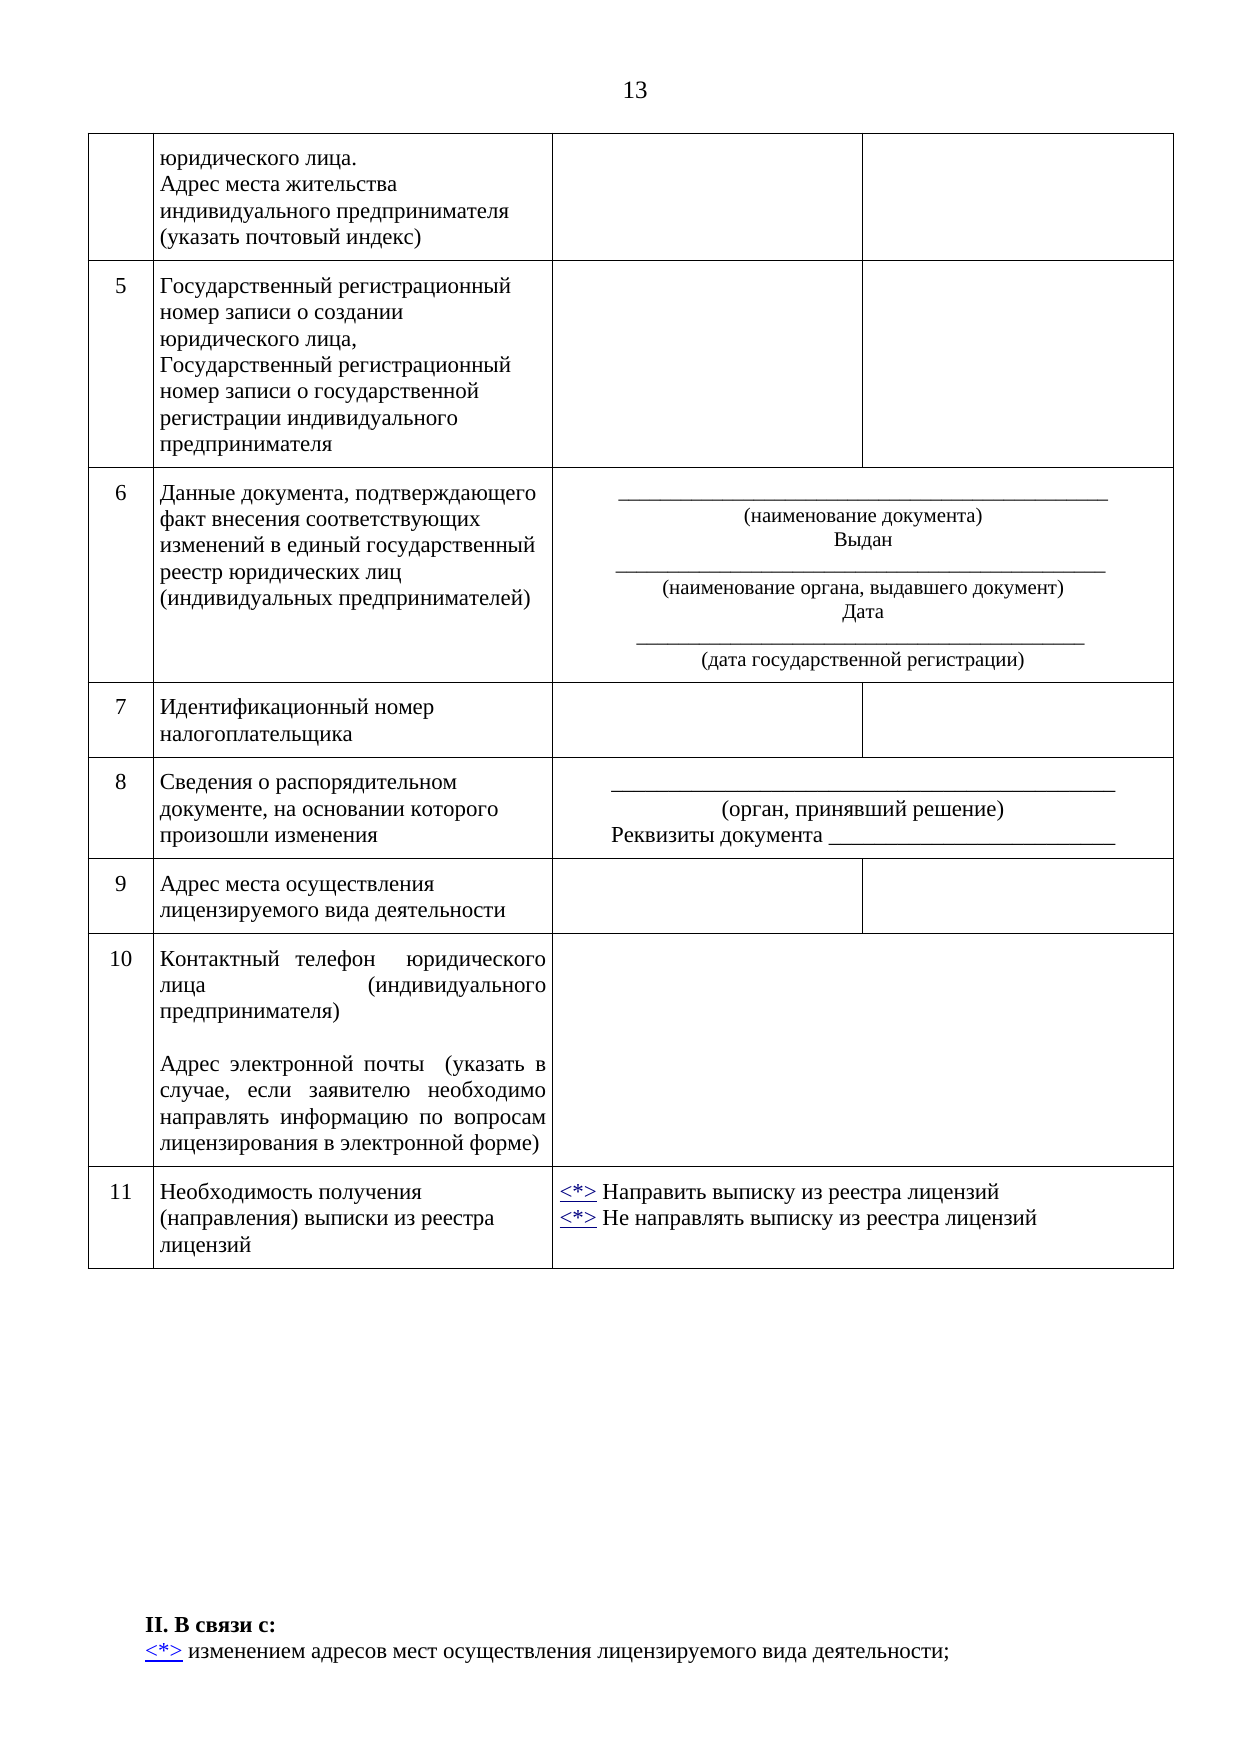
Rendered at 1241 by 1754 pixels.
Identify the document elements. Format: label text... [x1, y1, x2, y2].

table_cell Адрес места осуществления лицензируемого вида деятельности [154, 859, 552, 933]
table_cell _______________________________________________ (наименование документа) Выдан _______________________________________________ (наименование органа, выдавшего документ) Дата ___________________________________________ (дата государственной регистрации) [553, 468, 1173, 682]
table_cell 11 [89, 1167, 153, 1268]
table_cell 6 [89, 468, 153, 682]
table_cell [863, 261, 1173, 467]
table_cell 10 [89, 934, 153, 1166]
table_cell [553, 934, 1173, 1166]
table_cell [863, 859, 1173, 933]
table_cell [863, 683, 1173, 757]
table_cell [863, 134, 1173, 260]
table_cell Необходимость получения (направления) выписки из реестра лицензий [154, 1167, 552, 1268]
table_cell Государственный регистрационный номер записи о создании юридического лица, Государственный регистрационный номер записи о государственной регистрации индивидуального предпринимателя [154, 261, 552, 467]
table_cell <*> Направить выписку из реестра лицензий <*> Не направлять выписку из реестра лицензий [553, 1167, 1173, 1268]
table_cell Данные документа, подтверждающего факт внесения соответствующих изменений в единый государственный реестр юридических лиц (индивидуальных предпринимателей) [154, 468, 552, 682]
table_cell 9 [89, 859, 153, 933]
table_cell Идентификационный номер налогоплательщика [154, 683, 552, 757]
table_cell Контактный телефон юридического лица (индивидуального предпринимателя) Адрес электронной почты (указать в случае, если заявителю необходимо направлять информацию по вопросам лицензирования в электронной форме) [154, 934, 552, 1166]
table_cell 7 [89, 683, 153, 757]
table_cell [553, 859, 862, 933]
table_cell ____________________________________________ (орган, принявший решение) Реквизиты документа _________________________ [553, 758, 1173, 858]
text II. В связи с: [89, 1611, 1181, 1638]
table_cell 8 [89, 758, 153, 858]
table_cell юридического лица. Адрес места жительства индивидуального предпринимателя (указать почтовый индекс) [154, 134, 552, 260]
table_cell [553, 261, 862, 467]
table_cell [553, 134, 862, 260]
table_cell [89, 134, 153, 260]
table_cell 5 [89, 261, 153, 467]
table_cell Сведения о распорядительном документе, на основании которого произошли изменения [154, 758, 552, 858]
table_cell [553, 683, 862, 757]
text <*> изменением адресов мест осуществления лицензируемого вида деятельности; [89, 1638, 1181, 1664]
